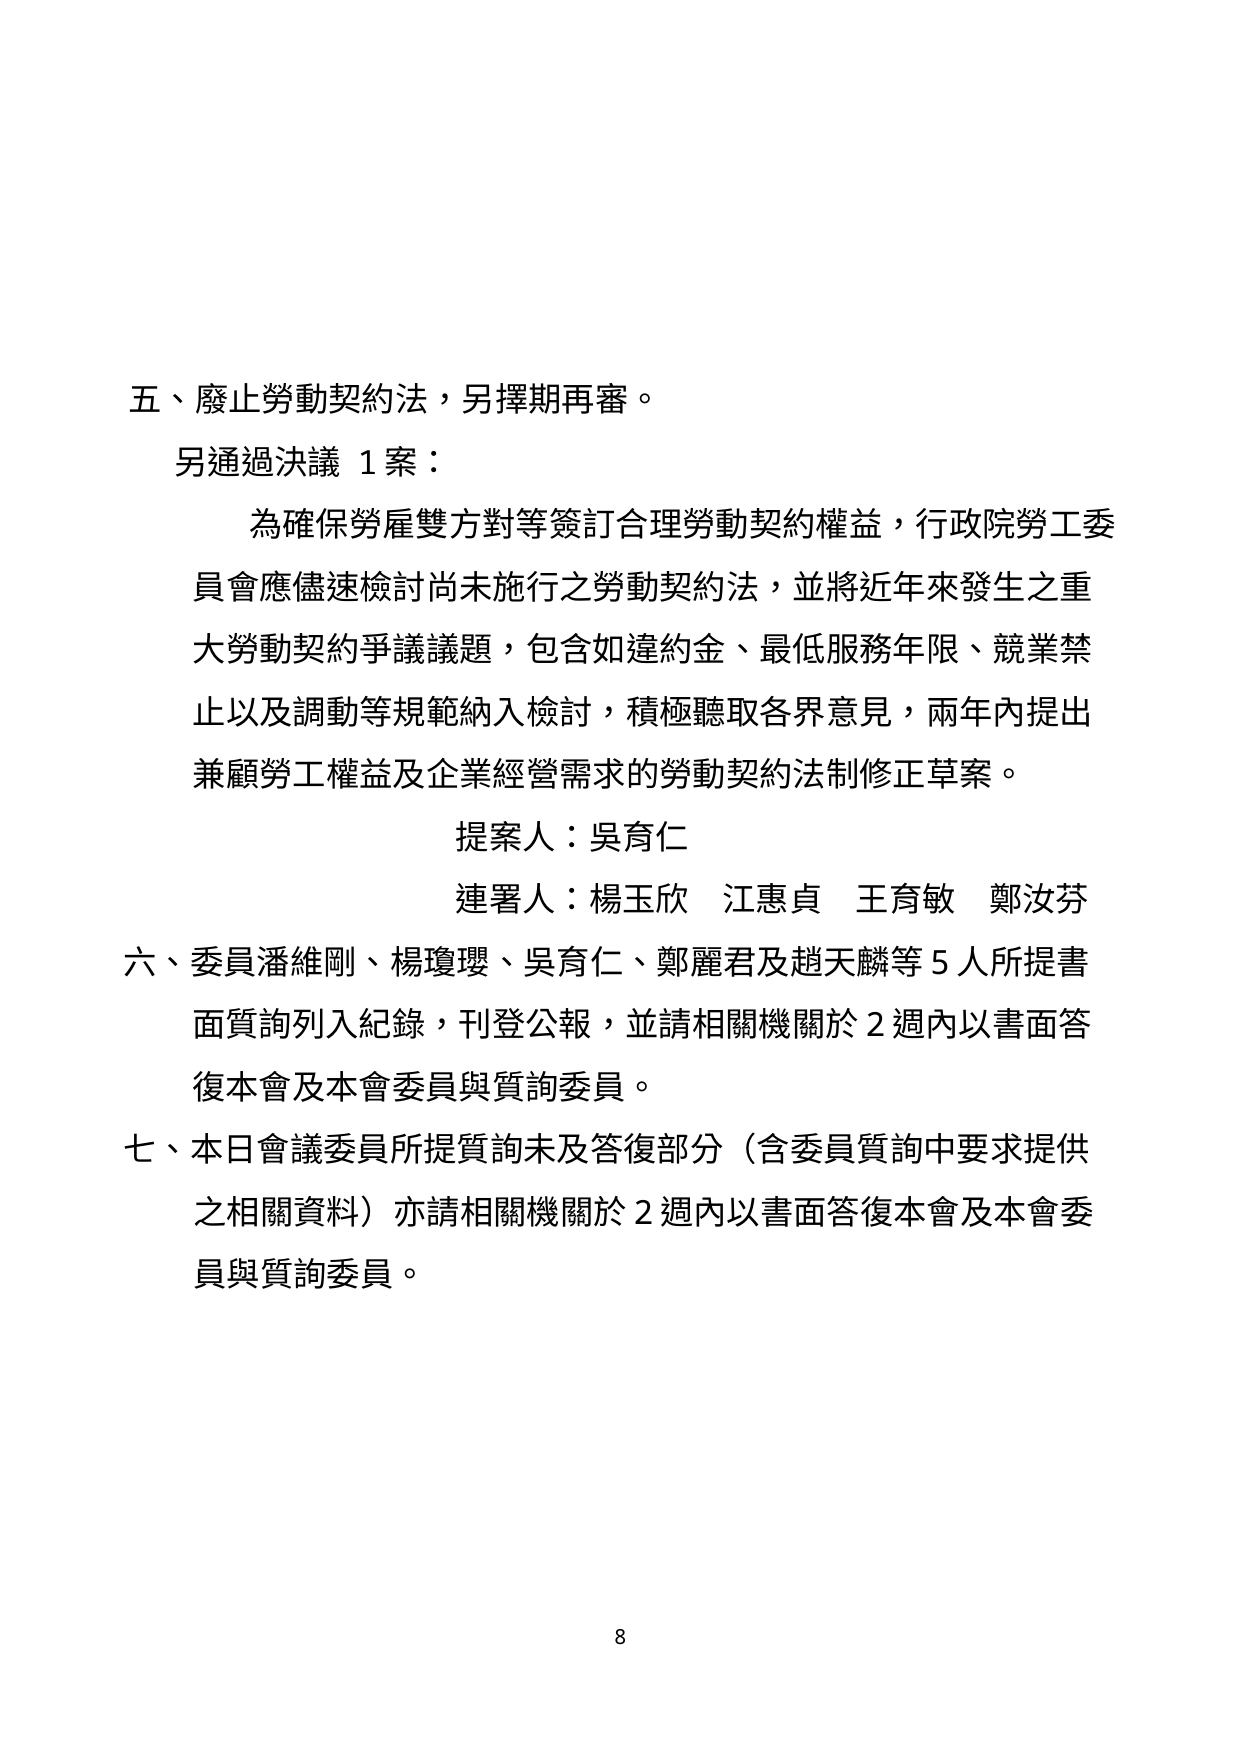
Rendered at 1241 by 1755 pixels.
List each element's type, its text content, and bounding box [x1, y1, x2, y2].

text 七、本日會議委員所提質詢未及答復部分（含委員質詢中要求提供之相關資料）亦請相關機關於2週內以書面答復本會及本會委員與質詢委員。 [123, 1106, 1122, 1293]
text 提案人：吳育仁 [128, 793, 1122, 856]
text 五、廢止勞動契約法，另擇期再審。 [128, 356, 1122, 418]
text 六、委員潘維剛、楊瓊瓔、吳育仁、鄭麗君及趙天麟等5人所提書面質詢列入紀錄，刊登公報，並請相關機關於2週內以書面答復本會及本會委員與質詢委員。 [123, 918, 1122, 1106]
text 另通過決議 1案： [174, 418, 1122, 481]
text 連署人：楊玉欣 江惠貞 王育敏 鄭汝芬 [128, 856, 1122, 918]
text 為確保勞雇雙方對等簽訂合理勞動契約權益，行政院勞工委員會應儘速檢討尚未施行之勞動契約法，並將近年來發生之重大勞動契約爭議議題，包含如違約金、最低服務年限、競業禁止以及調動等規範納入檢討，積極聽取各界意見，兩年內提出兼顧勞工權益及企業經營需求的勞動契約法制修正草案。 [192, 481, 1122, 793]
